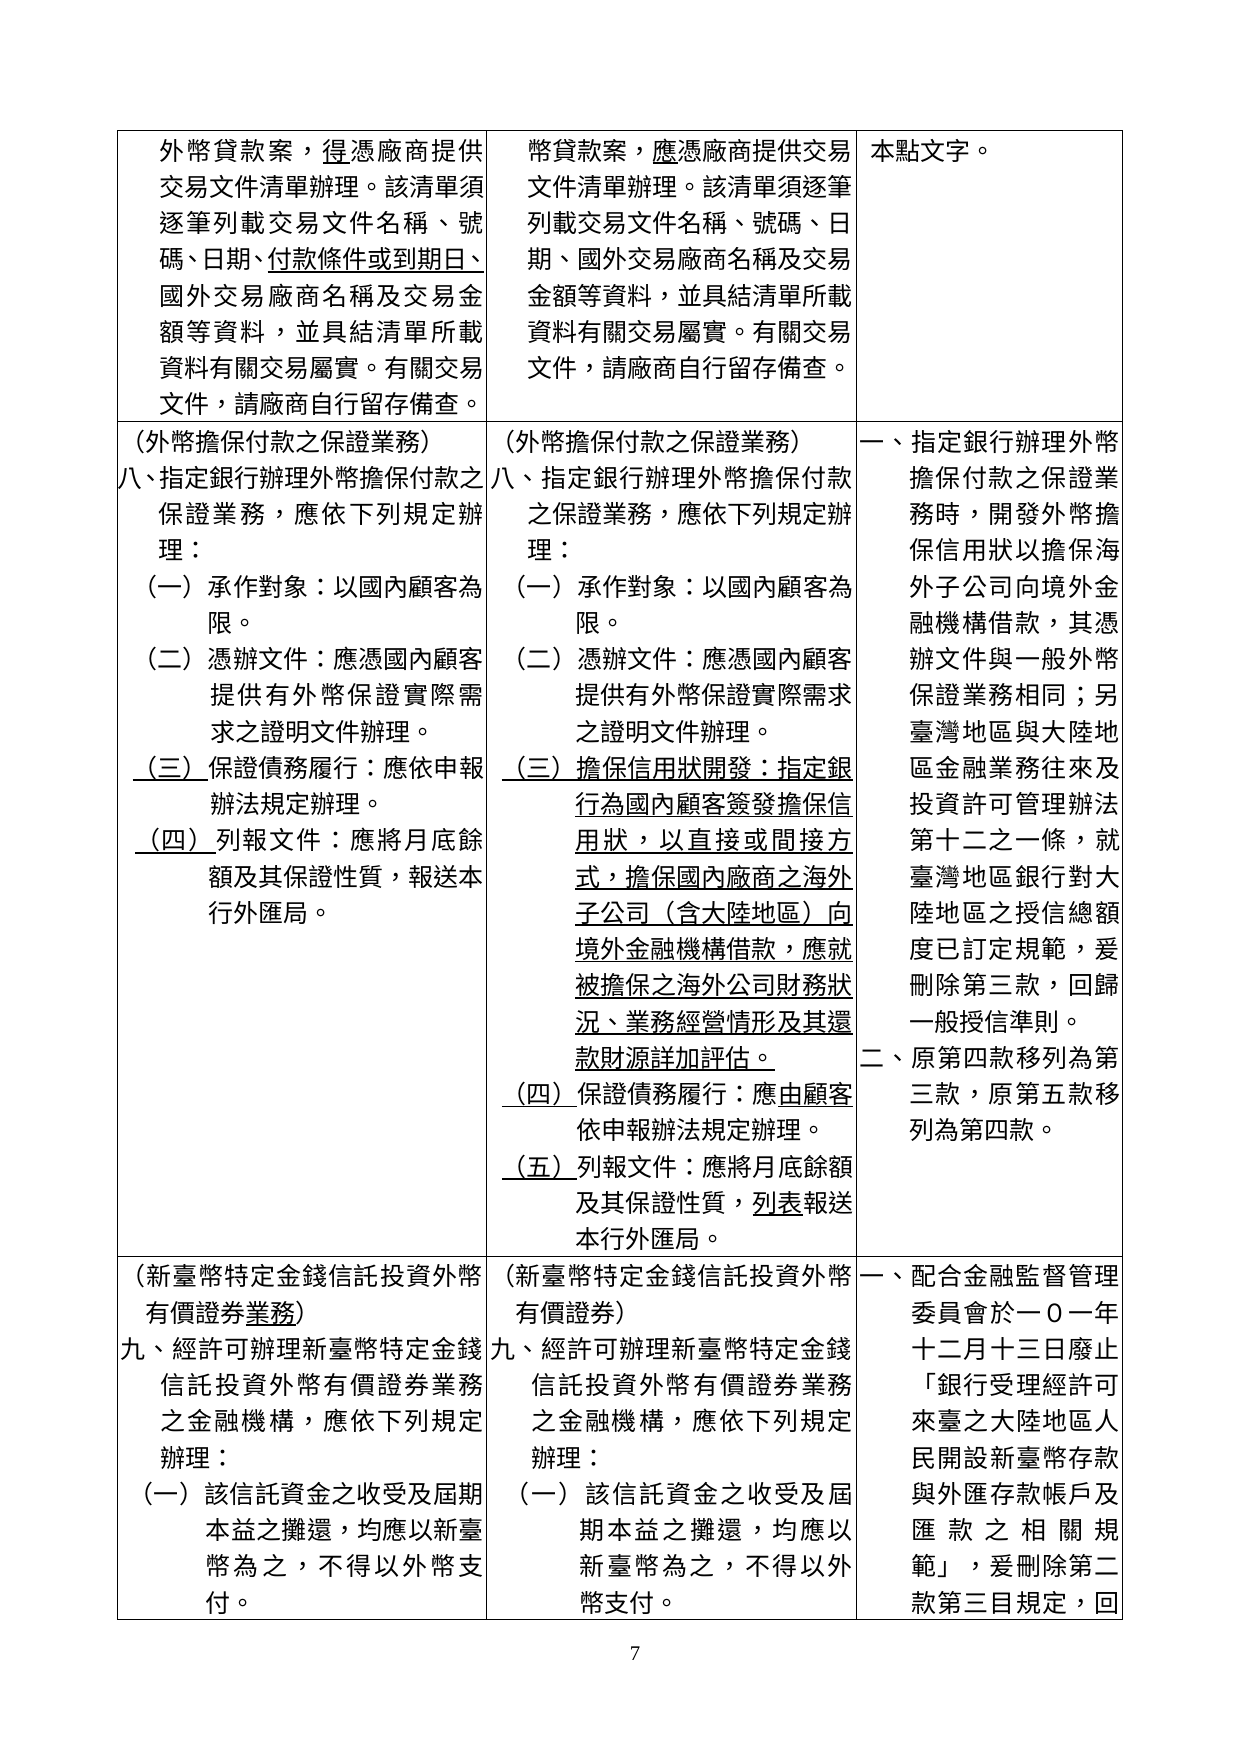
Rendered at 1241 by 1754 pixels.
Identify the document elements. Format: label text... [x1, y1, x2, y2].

table_cell 本點文字。 [857, 131, 1122, 421]
table_cell 一、配合金融監督管理委員會於一０一年十二月十三日廢止「銀行受理經許可來臺之大陸地區人民開設新臺幣存款與外匯存款帳戶及匯款之相關規範」，爰刪除第二款第三目規定，回 [857, 1257, 1122, 1619]
table_cell （新臺幣特定金錢信託投資外幣有價證券） 九、經許可辦理新臺幣特定金錢信託投資外幣有價證券業務之金融機構，應依下列規定辦理： （一）該信託資金之收受及屆期本益之攤還，均應以新臺幣為之，不得以外幣支付。 [487, 1257, 856, 1619]
table_cell 一、指定銀行辦理外幣擔保付款之保證業務時，開發外幣擔保信用狀以擔保海外子公司向境外金融機構借款，其憑辦文件與一般外幣保證業務相同；另臺灣地區與大陸地區金融業務往來及投資許可管理辦法第十二之一條，就臺灣地區銀行對大陸地區之授信總額度已訂定規範，爰刪除第三款，回歸一般授信準則。 二、原第四款移列為第三款，原第五款移列為第四款。 [857, 422, 1122, 1256]
table_cell 外幣貸款案，得憑廠商提供交易文件清單辦理。該清單須逐筆列載交易文件名稱、號碼、日期、付款條件或到期日、國外交易廠商名稱及交易金額等資料，並具結清單所載資料有關交易屬實。有關交易文件，請廠商自行留存備查。 [118, 131, 486, 421]
table_cell 幣貸款案，應憑廠商提供交易文件清單辦理。該清單須逐筆列載交易文件名稱、號碼、日期、國外交易廠商名稱及交易金額等資料，並具結清單所載資料有關交易屬實。有關交易文件，請廠商自行留存備查。 [487, 131, 856, 421]
table_cell （外幣擔保付款之保證業務） 八、指定銀行辦理外幣擔保付款之保證業務，應依下列規定辦理： （一）承作對象：以國內顧客為限。 （二）憑辦文件：應憑國內顧客提供有外幣保證實際需求之證明文件辦理。 （三）保證債務履行：應依申報辦法規定辦理。 （四）列報文件：應將月底餘額及其保證性質，報送本行外匯局。 [118, 422, 486, 1256]
table_cell （外幣擔保付款之保證業務） 八、指定銀行辦理外幣擔保付款之保證業務，應依下列規定辦理： （一）承作對象：以國內顧客為限。 （二）憑辦文件：應憑國內顧客提供有外幣保證實際需求之證明文件辦理。 （三）擔保信用狀開發：指定銀行為國內顧客簽發擔保信用狀，以直接或間接方式，擔保國內廠商之海外子公司（含大陸地區）向境外金融機構借款，應就被擔保之海外公司財務狀況、業務經營情形及其還款財源詳加評估。 （四）保證債務履行：應由顧客依申報辦法規定辦理。 （五）列報文件：應將月底餘額及其保證性質，列表報送本行外匯局。 [487, 422, 856, 1256]
table_cell （新臺幣特定金錢信託投資外幣有價證券業務） 九、經許可辦理新臺幣特定金錢信託投資外幣有價證券業務之金融機構，應依下列規定辦理： （一）該信託資金之收受及屆期本益之攤還，均應以新臺幣為之，不得以外幣支付。 [118, 1257, 486, 1619]
